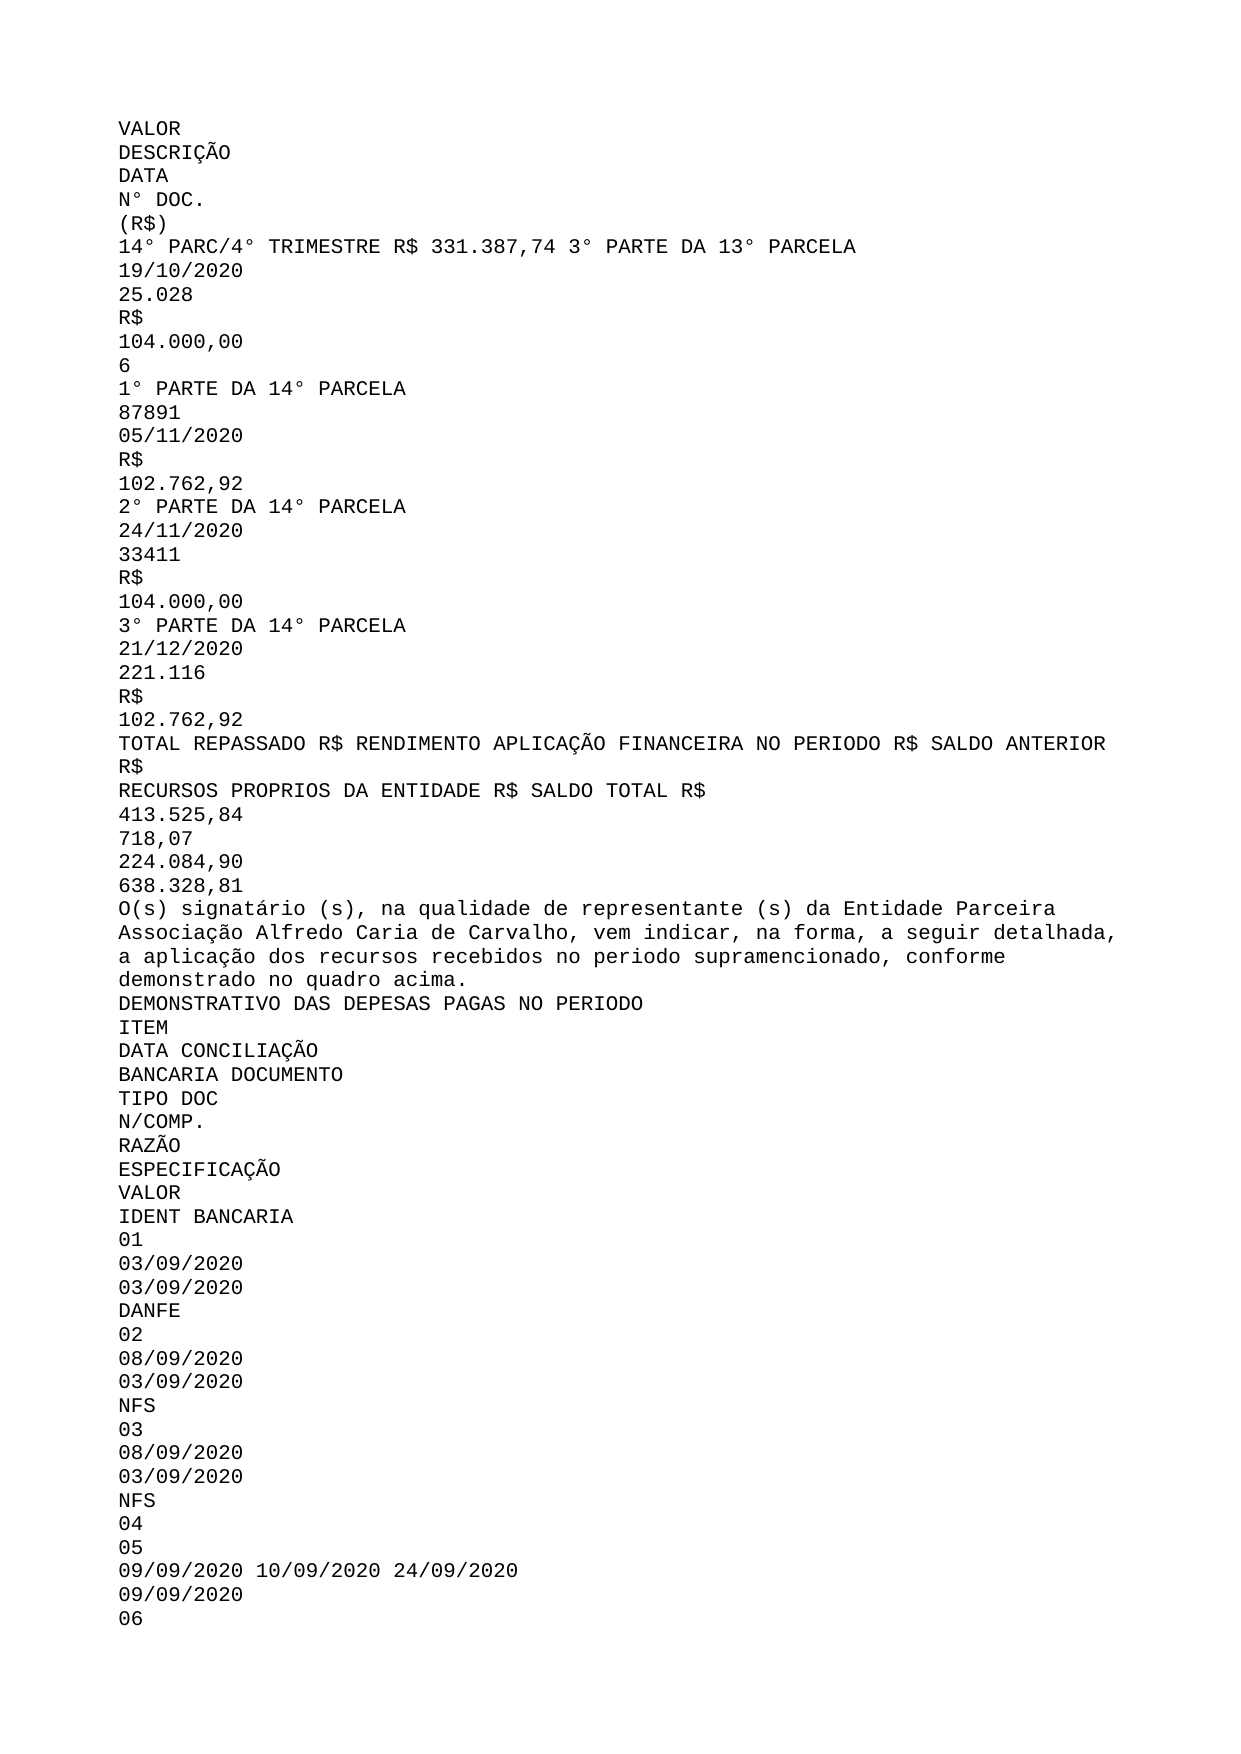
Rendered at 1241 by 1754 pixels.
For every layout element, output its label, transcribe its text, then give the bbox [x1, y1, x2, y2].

text 6 [118, 354, 1122, 378]
text 221.116 [118, 662, 1122, 686]
text 04 [118, 1513, 1122, 1537]
text 19/10/2020 [118, 260, 1122, 284]
text TIPO DOC [118, 1088, 1122, 1111]
text TOTAL REPASSADO R$ RENDIMENTO APLICAÇÃO FINANCEIRA NO PERIODO R$ SALDO ANTERIOR R$ [118, 733, 1122, 780]
text 21/12/2020 [118, 638, 1122, 662]
text 03/09/2020 [118, 1253, 1122, 1277]
text 09/09/2020 10/09/2020 24/09/2020 [118, 1561, 1122, 1584]
text 06 [118, 1608, 1122, 1631]
text DESCRIÇÃO [118, 142, 1122, 165]
text 14° PARC/4° TRIMESTRE R$ 331.387,74 3° PARTE DA 13° PARCELA [118, 236, 1122, 260]
text 2° PARTE DA 14° PARCELA [118, 496, 1122, 520]
text 87891 [118, 402, 1122, 426]
text DATA CONCILIAÇÃO [118, 1040, 1122, 1064]
text R$ [118, 449, 1122, 473]
text 224.084,90 [118, 851, 1122, 875]
text N/COMP. [118, 1111, 1122, 1135]
text 102.762,92 [118, 473, 1122, 496]
text N° DOC. [118, 189, 1122, 213]
text 638.328,81 [118, 875, 1122, 898]
text 24/11/2020 [118, 520, 1122, 544]
text ESPECIFICAÇÃO [118, 1158, 1122, 1182]
text RAZÃO [118, 1135, 1122, 1158]
text VALOR [118, 1182, 1122, 1206]
text R$ [118, 307, 1122, 331]
text 25.028 [118, 284, 1122, 307]
text 02 [118, 1324, 1122, 1348]
text 03/09/2020 [118, 1371, 1122, 1395]
text O(s) signatário (s), na qualidade de representante (s) da Entidade Parceira Associação Alfredo Caria de Carvalho, vem indicar, na forma, a seguir detalhada, a aplicação dos recursos recebidos no periodo supramencionado, conforme demonstrado no quadro acima. [118, 898, 1122, 993]
text 05/11/2020 [118, 426, 1122, 449]
text 01 [118, 1229, 1122, 1253]
text 03 [118, 1419, 1122, 1442]
text RECURSOS PROPRIOS DA ENTIDADE R$ SALDO TOTAL R$ [118, 780, 1122, 804]
text BANCARIA DOCUMENTO [118, 1064, 1122, 1088]
text DANFE [118, 1300, 1122, 1324]
text DEMONSTRATIVO DAS DEPESAS PAGAS NO PERIODO [118, 993, 1122, 1017]
text 3° PARTE DA 14° PARCELA [118, 615, 1122, 638]
text R$ [118, 686, 1122, 709]
text IDENT BANCARIA [118, 1206, 1122, 1229]
text (R$) [118, 213, 1122, 236]
text 33411 [118, 544, 1122, 567]
text 03/09/2020 [118, 1466, 1122, 1489]
text 413.525,84 [118, 804, 1122, 827]
text 104.000,00 [118, 331, 1122, 354]
text 08/09/2020 [118, 1442, 1122, 1466]
text 104.000,00 [118, 591, 1122, 615]
text ITEM [118, 1017, 1122, 1040]
text 718,07 [118, 827, 1122, 851]
text R$ [118, 567, 1122, 591]
text VALOR [118, 118, 1122, 142]
text 05 [118, 1537, 1122, 1561]
text 102.762,92 [118, 709, 1122, 733]
text NFS [118, 1395, 1122, 1419]
text 09/09/2020 [118, 1584, 1122, 1608]
text DATA [118, 165, 1122, 189]
text 03/09/2020 [118, 1277, 1122, 1300]
text NFS [118, 1489, 1122, 1513]
text 08/09/2020 [118, 1348, 1122, 1371]
text 1° PARTE DA 14° PARCELA [118, 378, 1122, 402]
